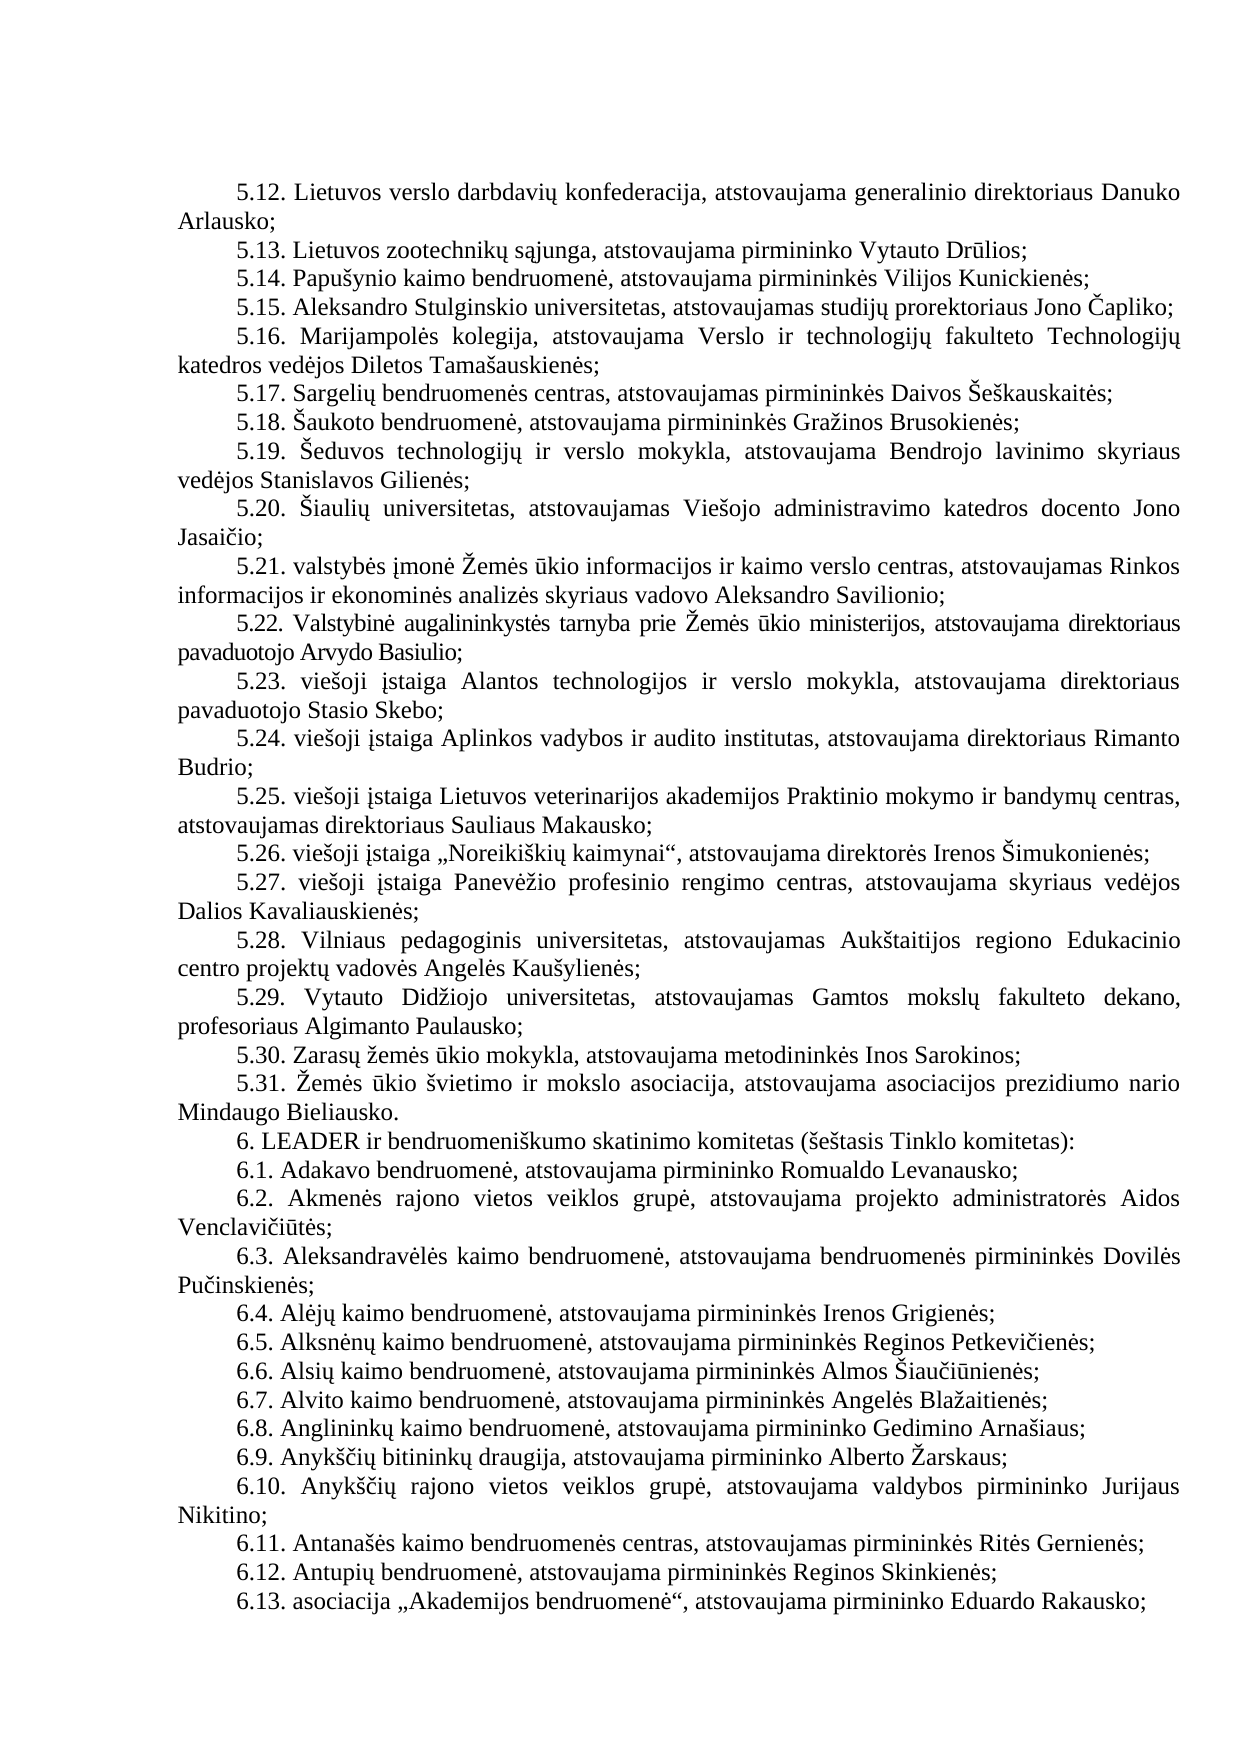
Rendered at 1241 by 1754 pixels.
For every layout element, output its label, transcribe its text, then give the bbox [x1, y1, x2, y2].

text 5.21. valstybės įmonė Žemės ūkio informacijos ir kaimo verslo centras, atstovaujamas Rinkos informacijos ir ekonominės analizės skyriaus vadovo Aleksandro Savilionio; [177, 551, 1181, 608]
text 6.9. Anykščių bitininkų draugija, atstovaujama pirmininko Alberto Žarskaus; [177, 1442, 1181, 1471]
text 5.15. Aleksandro Stulginskio universitetas, atstovaujamas studijų prorektoriaus Jono Čapliko; [177, 292, 1181, 321]
text 5.29. Vytauto Didžiojo universitetas, atstovaujamas Gamtos mokslų fakulteto dekano, profesoriaus Algimanto Paulausko; [177, 982, 1181, 1040]
text 6.4. Alėjų kaimo bendruomenė, atstovaujama pirmininkės Irenos Grigienės; [177, 1298, 1181, 1327]
text 5.22. Valstybinė augalininkystės tarnyba prie Žemės ūkio ministerijos, atstovaujama direktoriaus pavaduotojo Arvydo Basiulio; [177, 608, 1181, 666]
text 5.12. Lietuvos verslo darbdavių konfederacija, atstovaujama generalinio direktoriaus Danuko Arlausko; [177, 177, 1181, 235]
text 5.25. viešoji įstaiga Lietuvos veterinarijos akademijos Praktinio mokymo ir bandymų centras, atstovaujamas direktoriaus Sauliaus Makausko; [177, 781, 1181, 838]
text 6.5. Alksnėnų kaimo bendruomenė, atstovaujama pirmininkės Reginos Petkevičienės; [177, 1327, 1181, 1356]
text 5.31. Žemės ūkio švietimo ir mokslo asociacija, atstovaujama asociacijos prezidiumo nario Mindaugo Bieliausko. [177, 1068, 1181, 1126]
text 5.30. Zarasų žemės ūkio mokykla, atstovaujama metodininkės Inos Sarokinos; [177, 1040, 1181, 1068]
text 5.20. Šiaulių universitetas, atstovaujamas Viešojo administravimo katedros docento Jono Jasaičio; [177, 493, 1181, 551]
text 5.26. viešoji įstaiga „Noreikiškių kaimynai“, atstovaujama direktorės Irenos Šimukonienės; [177, 838, 1181, 867]
text 6. LEADER ir bendruomeniškumo skatinimo komitetas (šeštasis Tinklo komitetas): [177, 1126, 1181, 1155]
text 6.13. asociacija „Akademijos bendruomenė“, atstovaujama pirmininko Eduardo Rakausko; [177, 1586, 1181, 1615]
text 5.18. Šaukoto bendruomenė, atstovaujama pirmininkės Gražinos Brusokienės; [177, 407, 1181, 436]
text 6.8. Anglininkų kaimo bendruomenė, atstovaujama pirmininko Gedimino Arnašiaus; [177, 1413, 1181, 1442]
text 5.23. viešoji įstaiga Alantos technologijos ir verslo mokykla, atstovaujama direktoriaus pavaduotojo Stasio Skebo; [177, 666, 1181, 723]
text 6.1. Adakavo bendruomenė, atstovaujama pirmininko Romualdo Levanausko; [177, 1155, 1181, 1183]
text 5.24. viešoji įstaiga Aplinkos vadybos ir audito institutas, atstovaujama direktoriaus Rimanto Budrio; [177, 723, 1181, 781]
text 6.2. Akmenės rajono vietos veiklos grupė, atstovaujama projekto administratorės Aidos Venclavičiūtės; [177, 1183, 1181, 1241]
text 5.14. Papušynio kaimo bendruomenė, atstovaujama pirmininkės Vilijos Kunickienės; [177, 263, 1181, 292]
text 6.11. Antanašės kaimo bendruomenės centras, atstovaujamas pirmininkės Ritės Gernienės; [177, 1528, 1181, 1557]
text 6.3. Aleksandravėlės kaimo bendruomenė, atstovaujama bendruomenės pirmininkės Dovilės Pučinskienės; [177, 1241, 1181, 1298]
text 5.16. Marijampolės kolegija, atstovaujama Verslo ir technologijų fakulteto Technologijų katedros vedėjos Diletos Tamašauskienės; [177, 321, 1181, 378]
text 5.27. viešoji įstaiga Panevėžio profesinio rengimo centras, atstovaujama skyriaus vedėjos Dalios Kavaliauskienės; [177, 867, 1181, 925]
text 5.17. Sargelių bendruomenės centras, atstovaujamas pirmininkės Daivos Šeškauskaitės; [177, 378, 1181, 407]
text 6.10. Anykščių rajono vietos veiklos grupė, atstovaujama valdybos pirmininko Jurijaus Nikitino; [177, 1471, 1181, 1528]
text 5.19. Šeduvos technologijų ir verslo mokykla, atstovaujama Bendrojo lavinimo skyriaus vedėjos Stanislavos Gilienės; [177, 436, 1181, 493]
text 5.28. Vilniaus pedagoginis universitetas, atstovaujamas Aukštaitijos regiono Edukacinio centro projektų vadovės Angelės Kaušylienės; [177, 925, 1181, 982]
text 5.13. Lietuvos zootechnikų sąjunga, atstovaujama pirmininko Vytauto Drūlios; [177, 235, 1181, 263]
text 6.12. Antupių bendruomenė, atstovaujama pirmininkės Reginos Skinkienės; [177, 1557, 1181, 1586]
text 6.6. Alsių kaimo bendruomenė, atstovaujama pirmininkės Almos Šiaučiūnienės; [177, 1356, 1181, 1385]
text 6.7. Alvito kaimo bendruomenė, atstovaujama pirmininkės Angelės Blažaitienės; [177, 1385, 1181, 1413]
